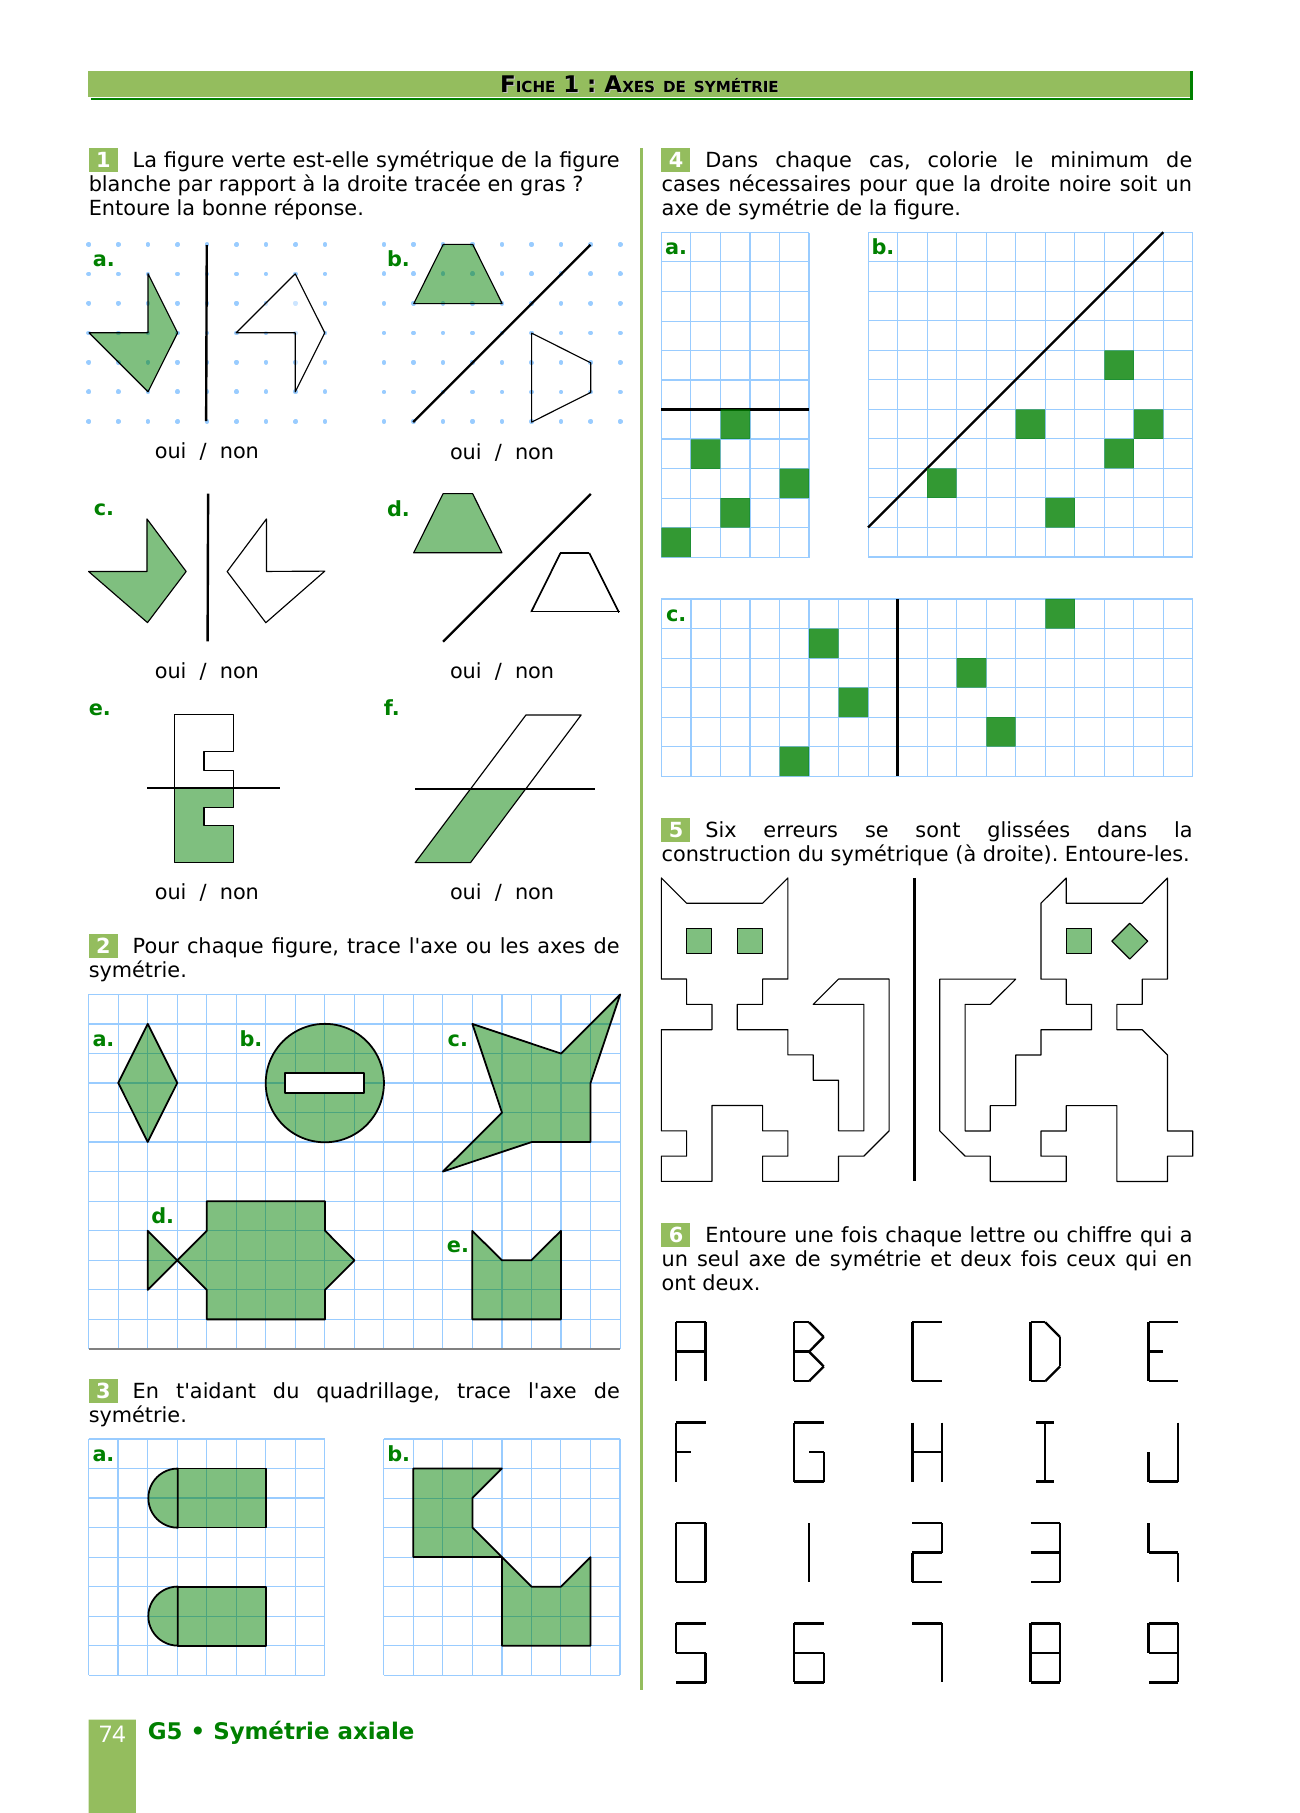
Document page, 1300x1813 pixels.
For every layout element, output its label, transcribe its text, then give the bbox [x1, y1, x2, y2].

list oui / non [88, 439, 325, 464]
list f. [384, 696, 620, 863]
list Six erreurs se sont glissées dans la construction du symétrique (à droite). Entoure-les. [661, 818, 1193, 866]
list oui / non [384, 659, 620, 684]
list oui / non [88, 880, 325, 904]
list Dans chaque cas, colorie le minimum de cases nécessaires pour que la droite noire soit un axe de symétrie de la figure. [661, 148, 1193, 220]
list Pour chaque figure, trace l'axe ou les axes de symétrie. [88, 934, 620, 983]
list Entoure une fois chaque lettre ou chiffre qui a un seul axe de symétrie et deux fois ceux qui en ont deux. [661, 1223, 1193, 1296]
list En t'aidant du quadrillage, trace l'axe de symétrie. [88, 1379, 620, 1427]
list oui / non [384, 880, 620, 905]
list oui / non [384, 440, 620, 464]
list Entoure la bonne réponse. [88, 196, 620, 220]
list oui / non [88, 659, 325, 683]
list e. [88, 696, 325, 863]
list La figure verte est-elle symétrique de la figure blanche par rapport à la droite tracée en gras ? [88, 148, 620, 196]
